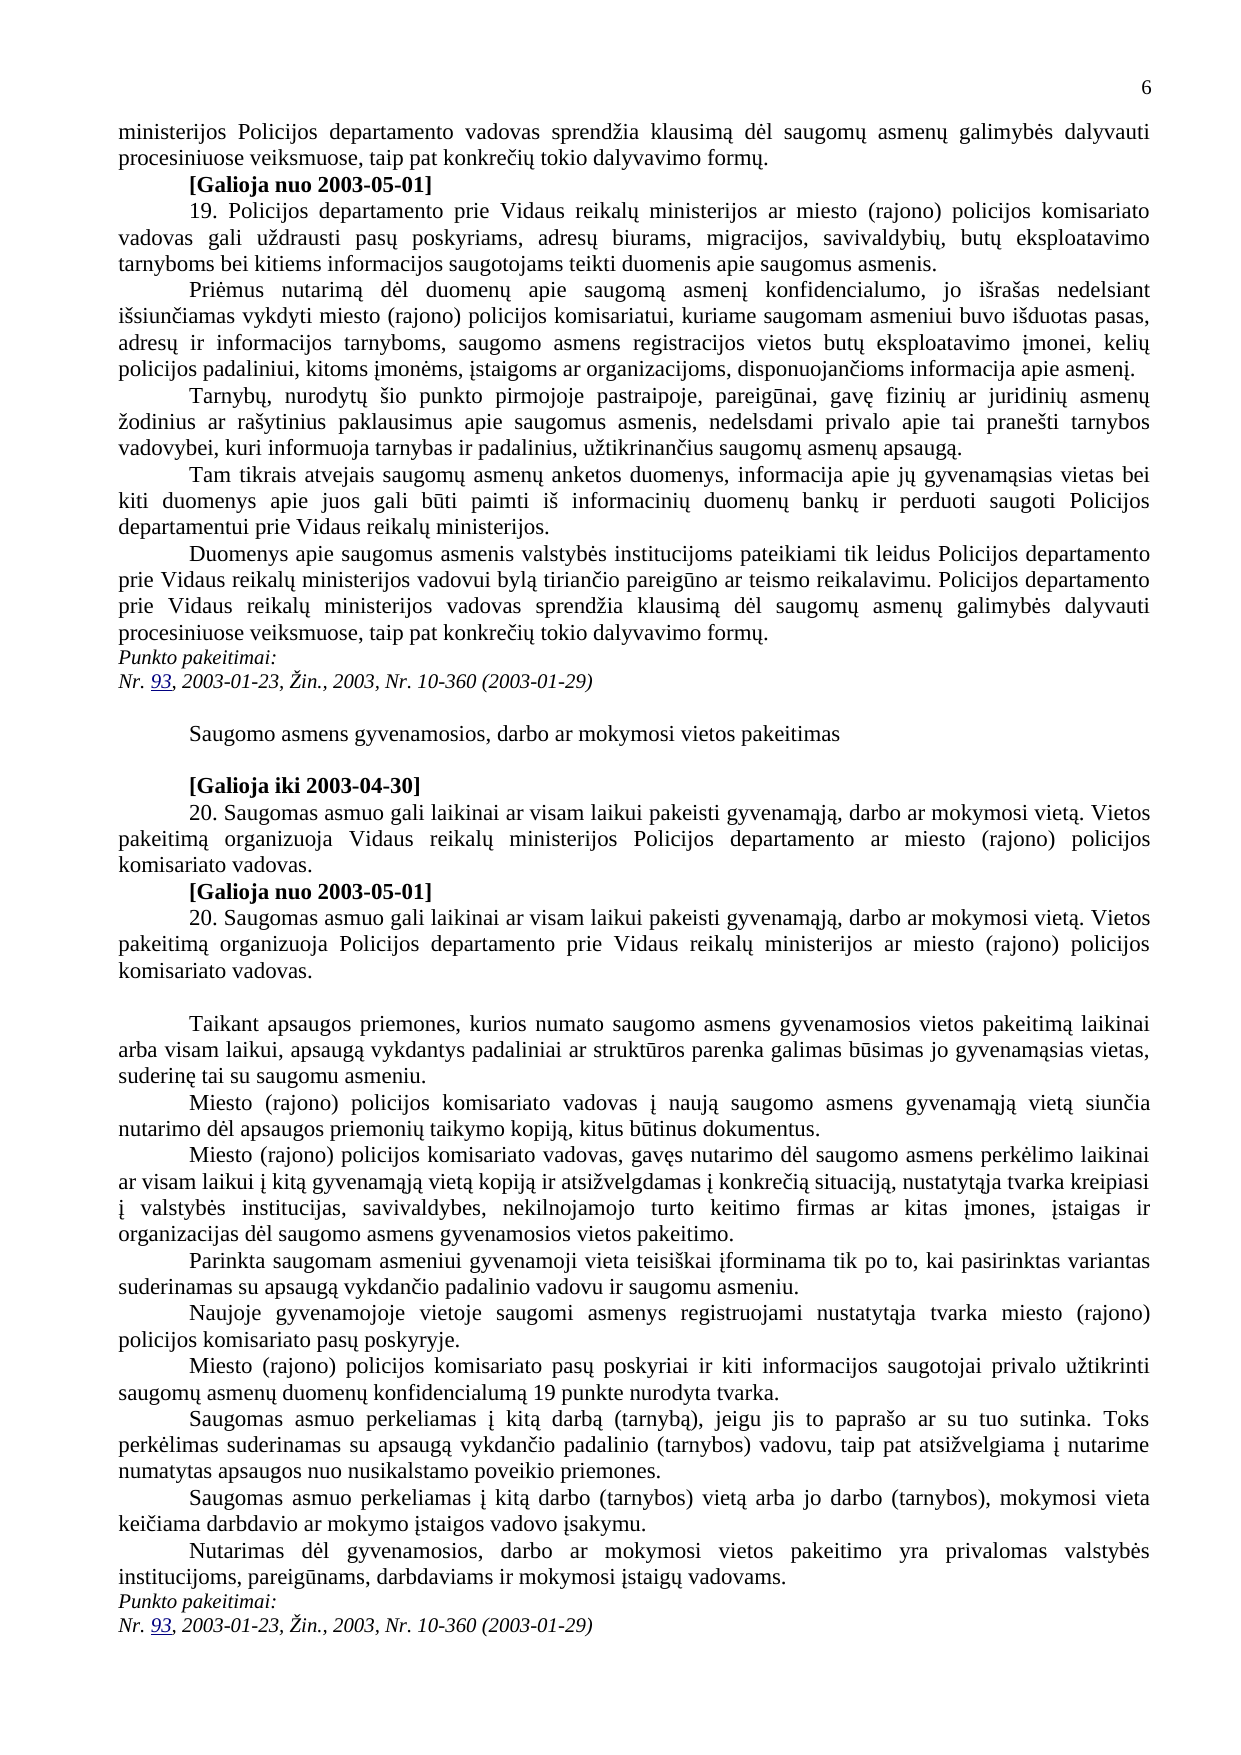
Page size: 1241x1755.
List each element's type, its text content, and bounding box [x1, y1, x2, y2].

text Tarnybų, nurodytų šio punkto pirmojoje pastraipoje, pareigūnai, gavę fizinių ar juridinių asmenų žodinius ar rašytinius paklausimus apie saugomus asmenis, nedelsdami privalo apie tai pranešti tarnybos vadovybei, kuri informuoja tarnybas ir padalinius, užtikrinančius saugomų asmenų apsaugą. [118, 382, 1152, 461]
text Duomenys apie saugomus asmenis valstybės institucijoms pateikiami tik leidus Policijos departamento prie Vidaus reikalų ministerijos vadovui bylą tiriančio pareigūno ar teismo reikalavimu. Policijos departamento prie Vidaus reikalų ministerijos vadovas sprendžia klausimą dėl saugomų asmenų galimybės dalyvauti procesiniuose veiksmuose, taip pat konkrečių tokio dalyvavimo formų. [118, 540, 1152, 645]
text Punkto pakeitimai: [118, 1589, 1152, 1613]
text Saugomo asmens gyvenamosios, darbo ar mokymosi vietos pakeitimas [118, 720, 1152, 746]
text Nr. 93, 2003-01-23, Žin., 2003, Nr. 10-360 (2003-01-29) [118, 669, 1152, 693]
text Saugomas asmuo perkeliamas į kitą darbą (tarnybą), jeigu jis to paprašo ar su tuo sutinka. Toks perkėlimas suderinamas su apsaugą vykdančio padalinio (tarnybos) vadovu, taip pat atsižvelgiama į nutarime numatytas apsaugos nuo nusikalstamo poveikio priemones. [118, 1405, 1152, 1484]
text [Galioja nuo 2003-05-01] [118, 878, 1152, 904]
text 20. Saugomas asmuo gali laikinai ar visam laikui pakeisti gyvenamąją, darbo ar mokymosi vietą. Vietos pakeitimą organizuoja Vidaus reikalų ministerijos Policijos departamento ar miesto (rajono) policijos komisariato vadovas. [118, 799, 1152, 878]
text Miesto (rajono) policijos komisariato vadovas, gavęs nutarimo dėl saugomo asmens perkėlimo laikinai ar visam laikui į kitą gyvenamąją vietą kopiją ir atsižvelgdamas į konkrečią situaciją, nustatytąja tvarka kreipiasi į valstybės institucijas, savivaldybes, nekilnojamojo turto keitimo firmas ar kitas įmones, įstaigas ir organizacijas dėl saugomo asmens gyvenamosios vietos pakeitimo. [118, 1141, 1152, 1247]
text Nutarimas dėl gyvenamosios, darbo ar mokymosi vietos pakeitimo yra privalomas valstybės institucijoms, pareigūnams, darbdaviams ir mokymosi įstaigų vadovams. [118, 1537, 1152, 1589]
text 19. Policijos departamento prie Vidaus reikalų ministerijos ar miesto (rajono) policijos komisariato vadovas gali uždrausti pasų poskyriams, adresų biurams, migracijos, savivaldybių, butų eksploatavimo tarnyboms bei kitiems informacijos saugotojams teikti duomenis apie saugomus asmenis. [118, 197, 1152, 276]
text Miesto (rajono) policijos komisariato pasų poskyriai ir kiti informacijos saugotojai privalo užtikrinti saugomų asmenų duomenų konfidencialumą 19 punkte nurodyta tvarka. [118, 1352, 1152, 1405]
text Tam tikrais atvejais saugomų asmenų anketos duomenys, informacija apie jų gyvenamąsias vietas bei kiti duomenys apie juos gali būti paimti iš informacinių duomenų bankų ir perduoti saugoti Policijos departamentui prie Vidaus reikalų ministerijos. [118, 461, 1152, 540]
text [Galioja iki 2003-04-30] [118, 772, 1152, 799]
text Nr. 93, 2003-01-23, Žin., 2003, Nr. 10-360 (2003-01-29) [118, 1613, 1152, 1637]
text Miesto (rajono) policijos komisariato vadovas į naują saugomo asmens gyvenamąją vietą siunčia nutarimo dėl apsaugos priemonių taikymo kopiją, kitus būtinus dokumentus. [118, 1089, 1152, 1141]
text ministerijos Policijos departamento vadovas sprendžia klausimą dėl saugomų asmenų galimybės dalyvauti procesiniuose veiksmuose, taip pat konkrečių tokio dalyvavimo formų. [118, 118, 1152, 171]
text Punkto pakeitimai: [118, 645, 1152, 669]
text Taikant apsaugos priemones, kurios numato saugomo asmens gyvenamosios vietos pakeitimą laikinai arba visam laikui, apsaugą vykdantys padaliniai ar struktūros parenka galimas būsimas jo gyvenamąsias vietas, suderinę tai su saugomu asmeniu. [118, 1009, 1152, 1089]
text Naujoje gyvenamojoje vietoje saugomi asmenys registruojami nustatytąja tvarka miesto (rajono) policijos komisariato pasų poskyryje. [118, 1299, 1152, 1352]
text 20. Saugomas asmuo gali laikinai ar visam laikui pakeisti gyvenamąją, darbo ar mokymosi vietą. Vietos pakeitimą organizuoja Policijos departamento prie Vidaus reikalų ministerijos ar miesto (rajono) policijos komisariato vadovas. [118, 904, 1152, 983]
text Priėmus nutarimą dėl duomenų apie saugomą asmenį konfidencialumo, jo išrašas nedelsiant išsiunčiamas vykdyti miesto (rajono) policijos komisariatui, kuriame saugomam asmeniui buvo išduotas pasas, adresų ir informacijos tarnyboms, saugomo asmens registracijos vietos butų eksploatavimo įmonei, kelių policijos padaliniui, kitoms įmonėms, įstaigoms ar organizacijoms, disponuojančioms informacija apie asmenį. [118, 276, 1152, 382]
text [Galioja nuo 2003-05-01] [118, 171, 1152, 197]
text Parinkta saugomam asmeniui gyvenamoji vieta teisiškai įforminama tik po to, kai pasirinktas variantas suderinamas su apsaugą vykdančio padalinio vadovu ir saugomu asmeniu. [118, 1247, 1152, 1299]
text Saugomas asmuo perkeliamas į kitą darbo (tarnybos) vietą arba jo darbo (tarnybos), mokymosi vieta keičiama darbdavio ar mokymo įstaigos vadovo įsakymu. [118, 1484, 1152, 1537]
